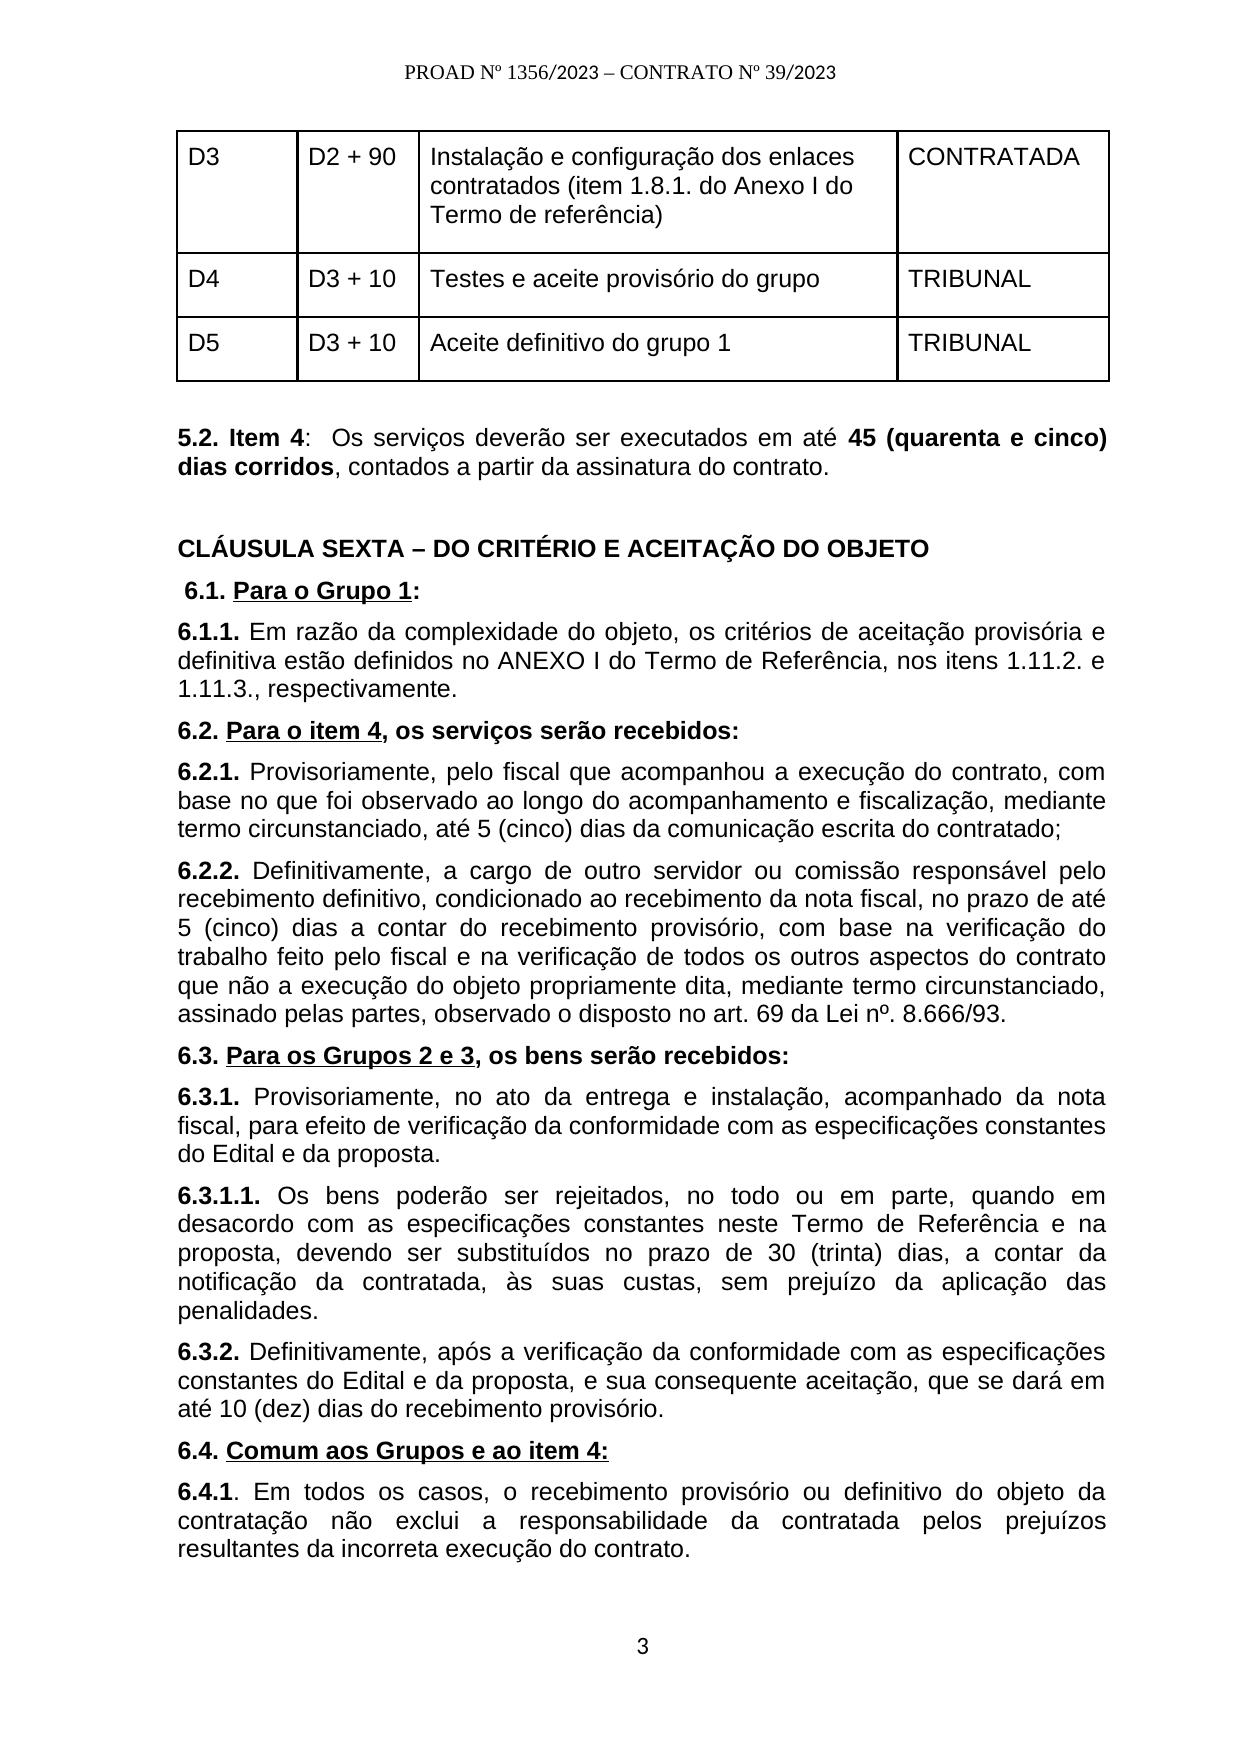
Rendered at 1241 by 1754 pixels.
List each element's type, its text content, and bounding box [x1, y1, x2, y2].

table_cell D2 + 90 [299, 132, 418, 252]
text 6.2.1. Provisoriamente, pelo fiscal que acompanhou a execução do contrato, com base no que foi observado ao longo do acompanhamento e fiscalização, mediante termo circunstanciado, até 5 (cinco) dias da comunicação escrita do contratado; [177, 757, 1107, 843]
text CLÁUSULA SEXTA – DO CRITÉRIO E ACEITAÇÃO DO OBJETO [177, 534, 1107, 563]
text 6.3.1.1. Os bens poderão ser rejeitados, no todo ou em parte, quando em desacordo com as especificações constantes neste Termo de Referência e na proposta, devendo ser substituídos no prazo de 30 (trinta) dias, a contar da notificação da contratada, às suas custas, sem prejuízo da aplicação das penalidades. [177, 1181, 1107, 1324]
table_cell CONTRATADA [899, 132, 1108, 252]
table_cell TRIBUNAL [899, 254, 1108, 316]
table_cell Instalação e configuração dos enlaces contratados (item 1.8.1. do Anexo I do Termo de referência) [420, 132, 896, 252]
text 6.3.1. Provisoriamente, no ato da entrega e instalação, acompanhado da nota fiscal, para efeito de verificação da conformidade com as especificações constantes do Edital e da proposta. [177, 1082, 1107, 1168]
text 5.2. Item 4: Os serviços deverão ser executados em até 45 (quarenta e cinco) dias corridos, contados a partir da assinatura do contrato. [177, 423, 1107, 481]
table_cell Testes e aceite provisório do grupo [420, 254, 896, 316]
text 6.1. Para o Grupo 1: [177, 576, 1107, 604]
text 6.4. Comum aos Grupos e ao item 4: [177, 1436, 1107, 1464]
text 6.3. Para os Grupos 2 e 3, os bens serão recebidos: [177, 1041, 1107, 1069]
table_cell Aceite definitivo do grupo 1 [420, 318, 896, 380]
text 6.3.2. Definitivamente, após a verificação da conformidade com as especificações constantes do Edital e da proposta, e sua consequente aceitação, que se dará em até 10 (dez) dias do recebimento provisório. [177, 1337, 1107, 1423]
text 6.2.2. Definitivamente, a cargo de outro servidor ou comissão responsável pelo recebimento definitivo, condicionado ao recebimento da nota fiscal, no prazo de até 5 (cinco) dias a contar do recebimento provisório, com base na verificação do trabalho feito pelo fiscal e na verificação de todos os outros aspectos do contrato que não a execução do objeto propriamente dita, mediante termo circunstanciado, assinado pelas partes, observado o disposto no art. 69 da Lei nº. 8.666/93. [177, 856, 1107, 1028]
table_cell D3 [178, 132, 296, 252]
text 6.1.1. Em razão da complexidade do objeto, os critérios de aceitação provisória e definitiva estão definidos no ANEXO I do Termo de Referência, nos itens 1.11.2. e 1.11.3., respectivamente. [177, 617, 1107, 703]
table_cell TRIBUNAL [899, 318, 1108, 380]
table_cell D4 [178, 254, 296, 316]
text 6.4.1. Em todos os casos, o recebimento provisório ou definitivo do objeto da contratação não exclui a responsabilidade da contratada pelos prejuízos resultantes da incorreta execução do contrato. [177, 1477, 1107, 1563]
text 6.2. Para o item 4, os serviços serão recebidos: [177, 716, 1107, 744]
table_cell D3 + 10 [299, 318, 418, 380]
table_cell D5 [178, 318, 296, 380]
table_cell D3 + 10 [299, 254, 418, 316]
